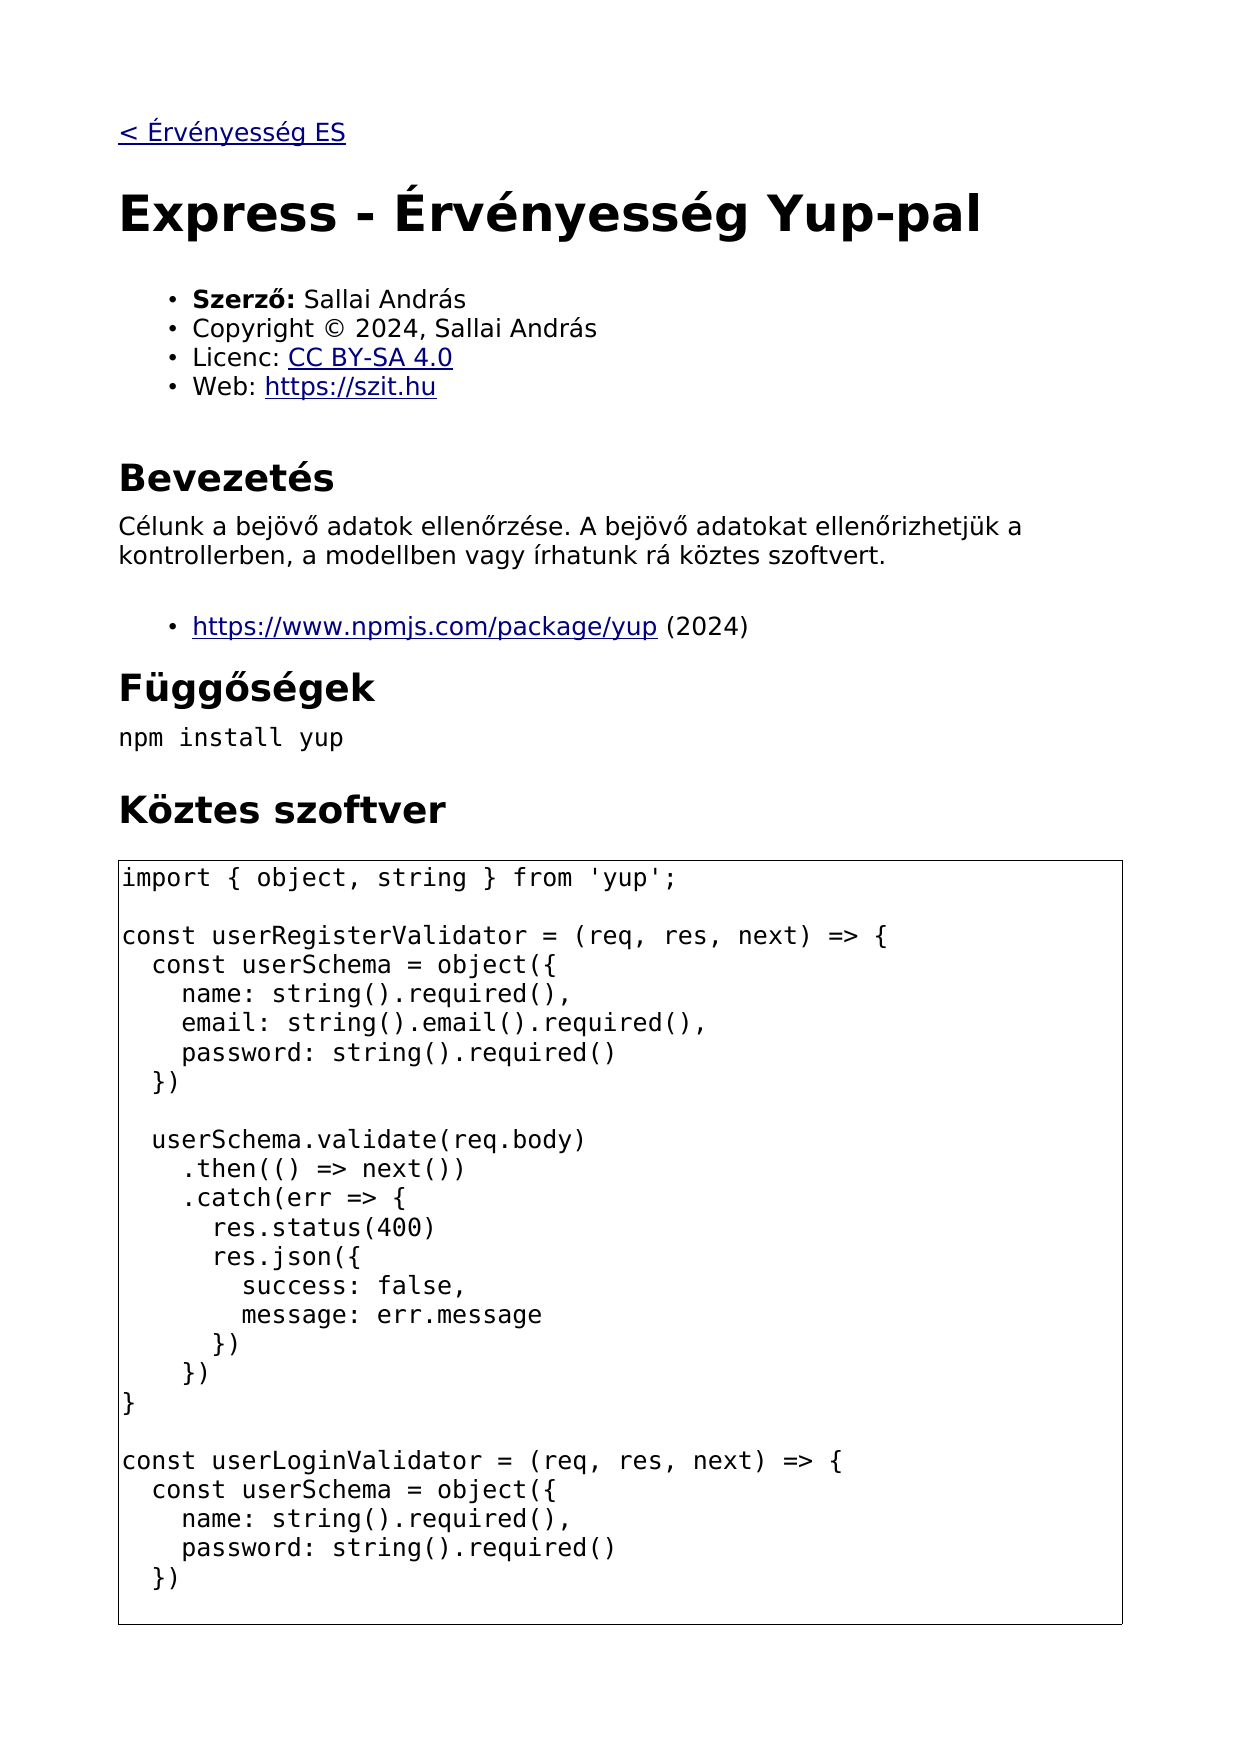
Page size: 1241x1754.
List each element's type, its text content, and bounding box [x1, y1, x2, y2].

text npm install yup [118, 723, 1122, 752]
subtitle Függőségek [118, 667, 1122, 710]
subtitle Express - Érvényesség Yup-pal [118, 185, 1122, 243]
table_header import { object, string } from 'yup'; const userRegisterValidator = (req, res, next) => { const userSchema = object({ name: string().required(), email: string().email().required(), password: string().required() }) userSchema.validate(req.body) .then(() => next()) .catch(err => { res.status(400) res.json({ success: false, message: err.message }) }) } const userLoginValidator = (req, res, next) => { const userSchema = object({ name: string().required(), password: string().required() }) [119, 861, 1122, 1624]
text < Érvényesség ES [118, 118, 1122, 147]
list Szerző: Sallai András [177, 285, 1122, 314]
list https://www.npmjs.com/package/yup (2024) [177, 613, 1122, 642]
list Copyright © 2024, Sallai András [177, 314, 1122, 343]
text Célunk a bejövő adatok ellenőrzése. A bejövő adatokat ellenőrizhetjük a kontrollerben, a modellben vagy írhatunk rá köztes szoftvert. [118, 512, 1122, 571]
subtitle Köztes szoftver [118, 789, 1122, 832]
list Web: https://szit.hu [177, 372, 1122, 402]
subtitle Bevezetés [118, 456, 1122, 500]
list Licenc: CC BY-SA 4.0 [177, 343, 1122, 372]
